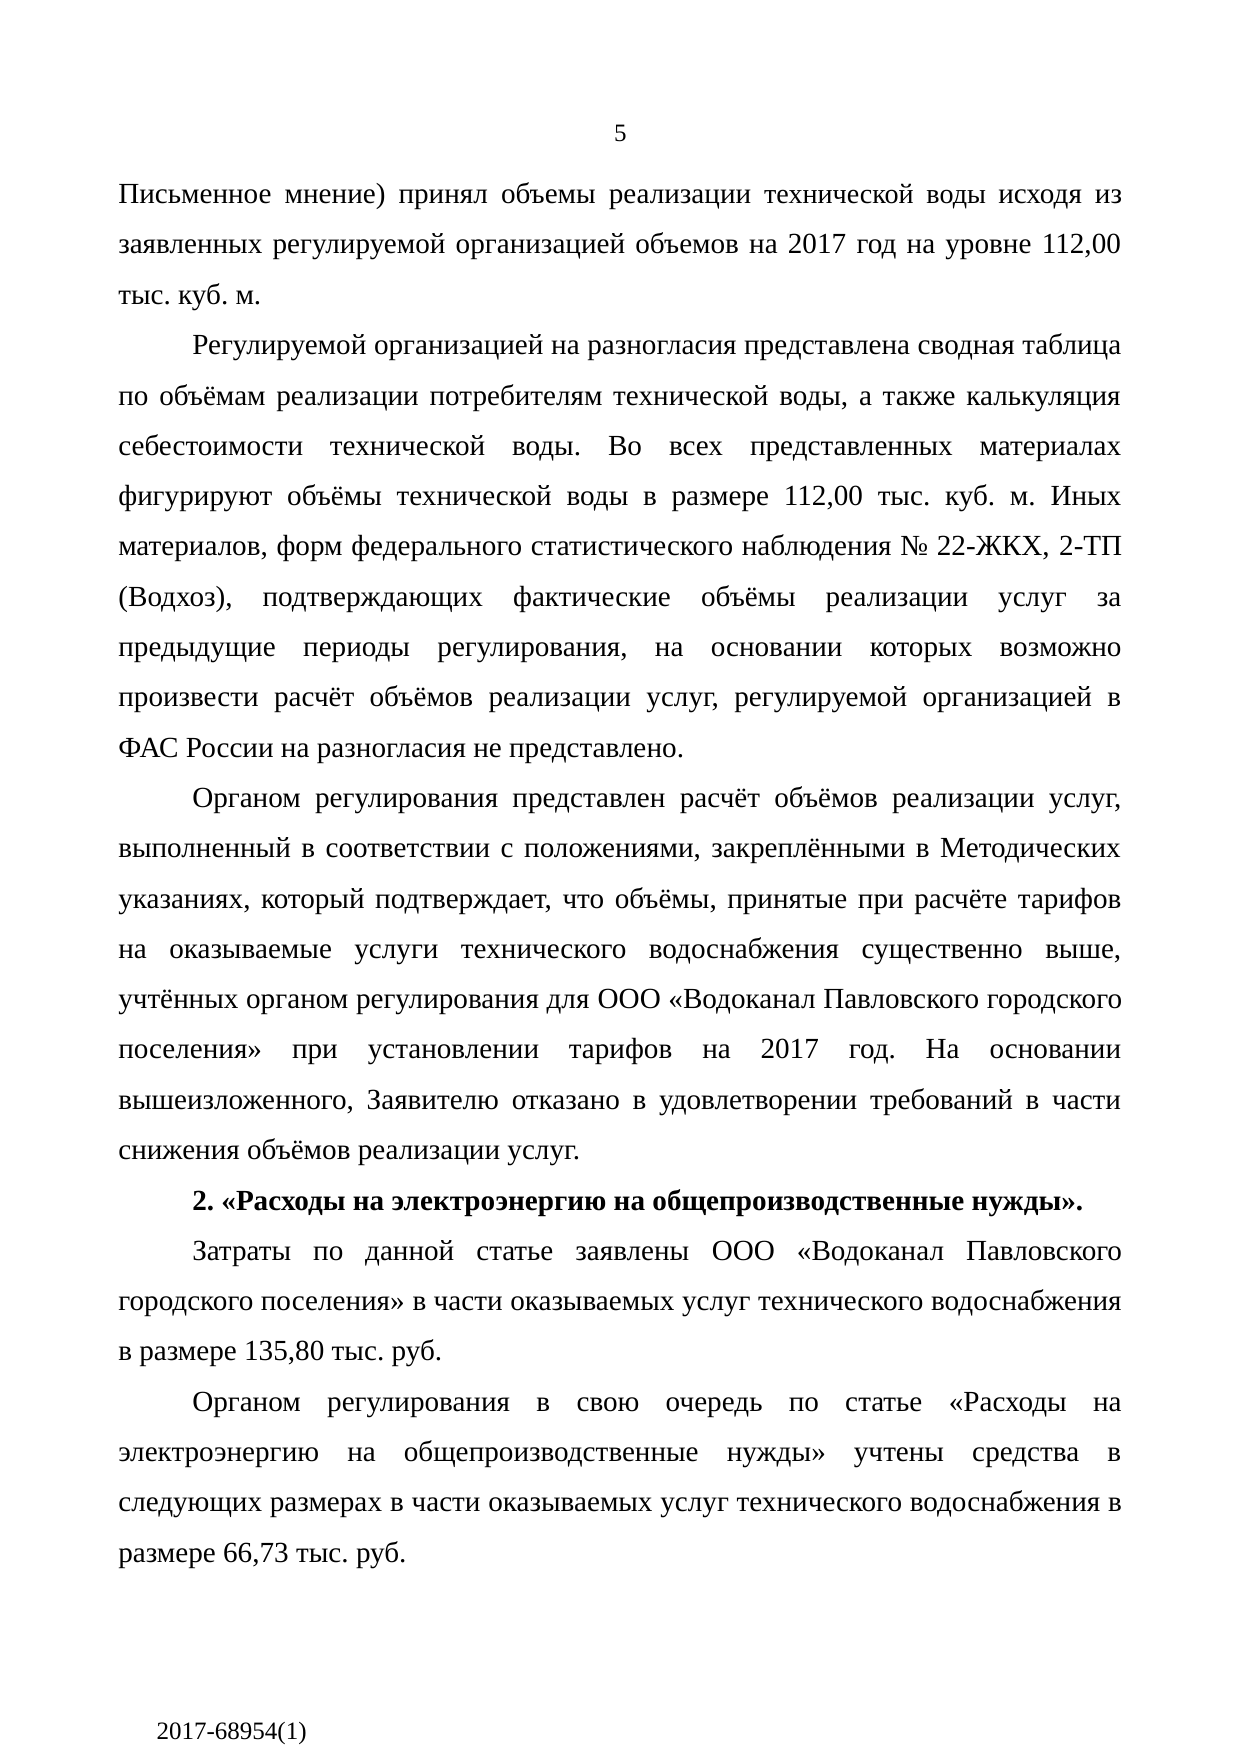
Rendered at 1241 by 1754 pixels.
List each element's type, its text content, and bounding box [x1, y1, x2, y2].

text 2. «Расходы на электроэнергию на общепроизводственные нужды». [118, 1183, 1122, 1216]
text Регулируемой организацией на разногласия представлена сводная таблица по объёмам реализации потребителям технической воды, а также калькуляция себестоимости технической воды. Во всех представленных материалах фигурируют объёмы технической воды в размере 112,00 тыс. куб. м. Иных материалов, форм федерального статистического наблюдения № 22-ЖКХ, 2-ТП (Водхоз), подтверждающих фактические объёмы реализации услуг за предыдущие периоды регулирования, на основании которых возможно произвести расчёт объёмов реализации услуг, регулируемой организацией в ФАС России на разногласия не представлено. [118, 327, 1122, 763]
text Письменное мнение) принял объемы реализации технической воды исходя из заявленных регулируемой организацией объемов на 2017 год на уровне 112,00 тыс. куб. м. [118, 176, 1122, 311]
text Органом регулирования в свою очередь по статье «Расходы на электроэнергию на общепроизводственные нужды» учтены средства в следующих размерах в части оказываемых услуг технического водоснабжения в размере 66,73 тыс. руб. [118, 1384, 1122, 1568]
text Затраты по данной статье заявлены ООО «Водоканал Павловского городского поселения» в части оказываемых услуг технического водоснабжения в размере 135,80 тыс. руб. [118, 1233, 1122, 1367]
text Органом регулирования представлен расчёт объёмов реализации услуг, выполненный в соответствии с положениями, закреплёнными в Методических указаниях, который подтверждает, что объёмы, принятые при расчёте тарифов на оказываемые услуги технического водоснабжения существенно выше, учтённых органом регулирования для ООО «Водоканал Павловского городского поселения» при установлении тарифов на 2017 год. На основании вышеизложенного, Заявителю отказано в удовлетворении требований в части снижения объёмов реализации услуг. [118, 780, 1122, 1166]
